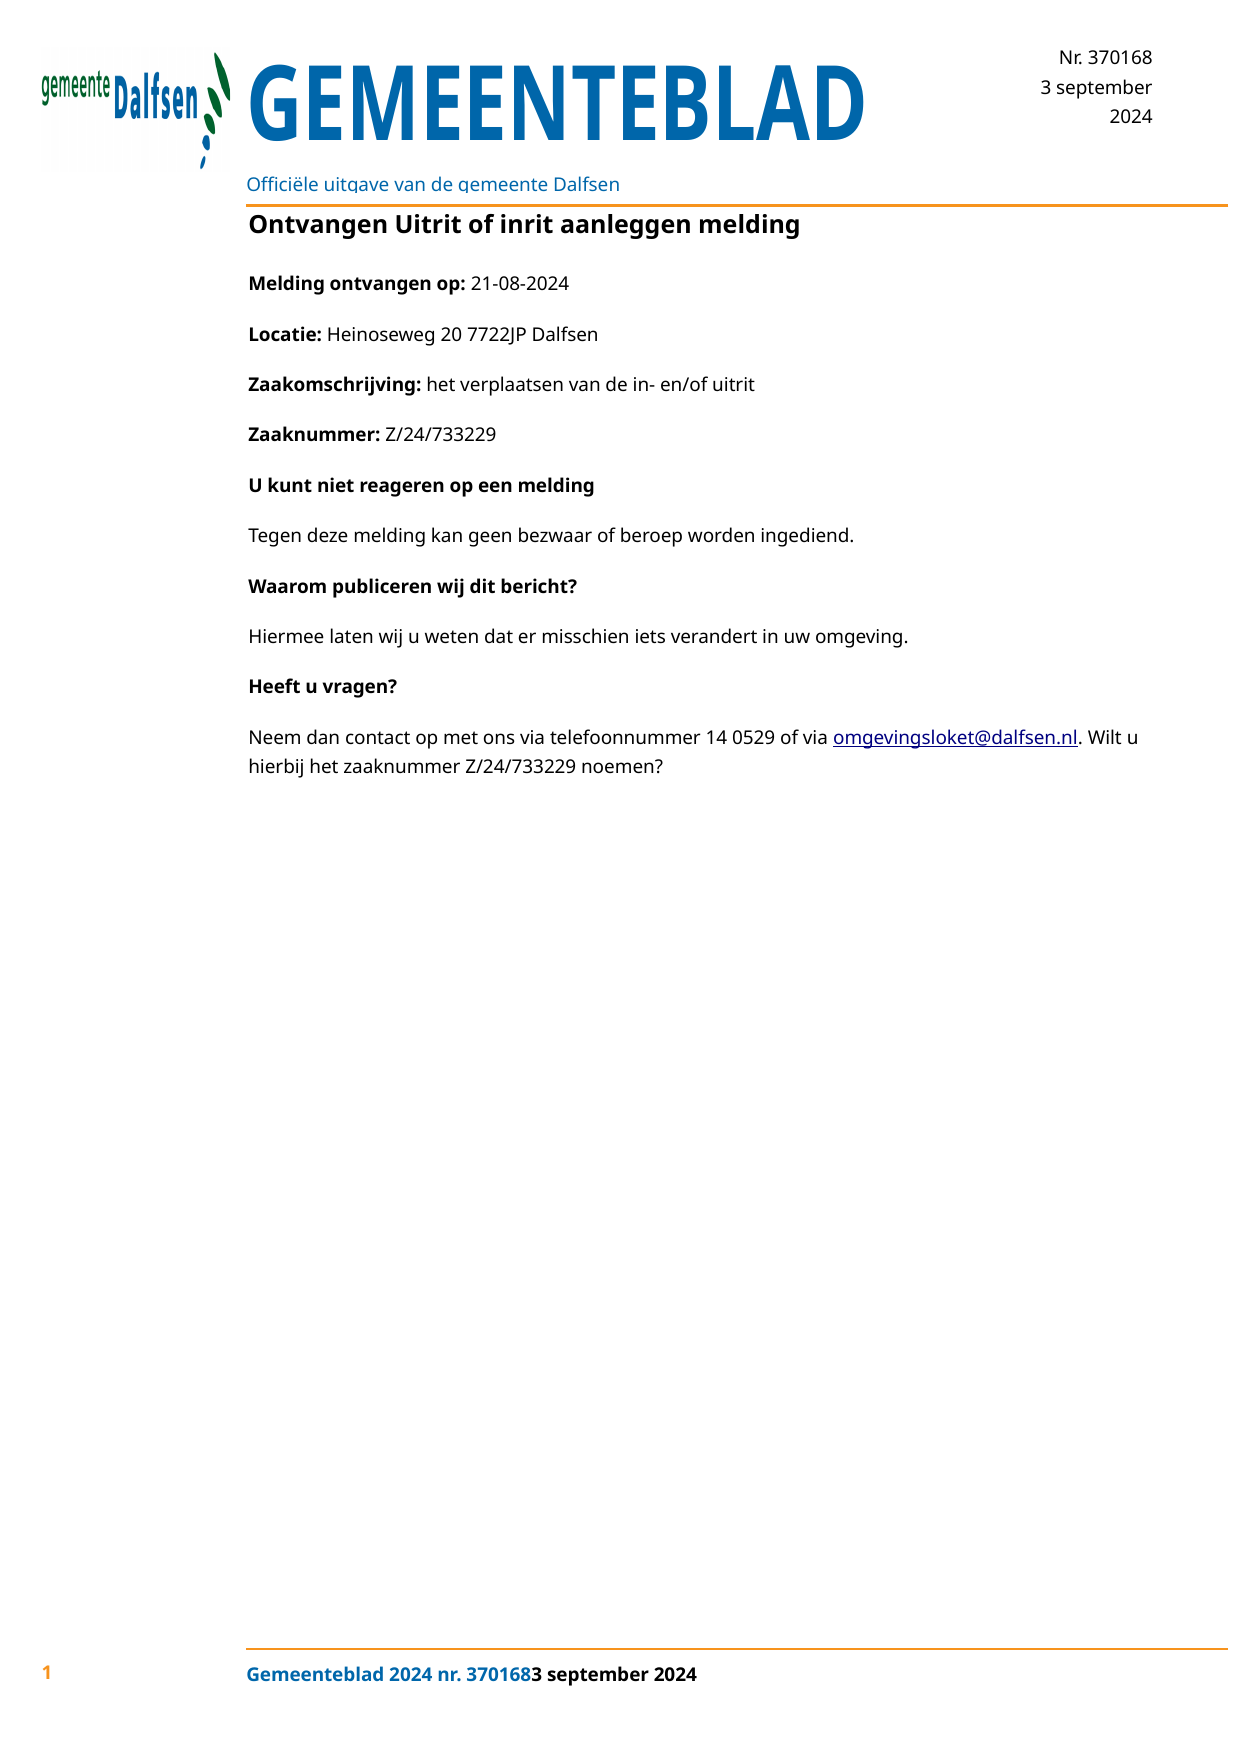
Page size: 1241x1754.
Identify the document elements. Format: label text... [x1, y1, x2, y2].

text Locatie: Heinoseweg 20 7722JP Dalfsen [248, 321, 1152, 346]
text Hiermee laten wij u weten dat er misschien iets verandert in uw omgeving. [248, 623, 1152, 649]
text Ontvangen Uitrit of inrit aanleggen melding [248, 207, 1152, 241]
text Melding ontvangen op: 21-08-2024 [248, 270, 1152, 296]
picture [41, 47, 231, 172]
text Waarom publiceren wij dit bericht? [248, 573, 1152, 598]
text Zaaknummer: Z/24/733229 [248, 422, 1152, 447]
text Heeft u vragen? [248, 674, 1152, 699]
text Tegen deze melding kan geen bezwaar of beroep worden ingediend. [248, 522, 1152, 548]
text U kunt niet reageren op een melding [248, 472, 1152, 498]
text Zaakomschrijving: het verplaatsen van de in- en/of uitrit [248, 371, 1152, 397]
text Neem dan contact op met ons via telefoonnummer 14 0529 of via omgevingsloket@dalfsen.nl. Wilt u hierbij het zaaknummer Z/24/733229 noemen? [248, 724, 1152, 779]
